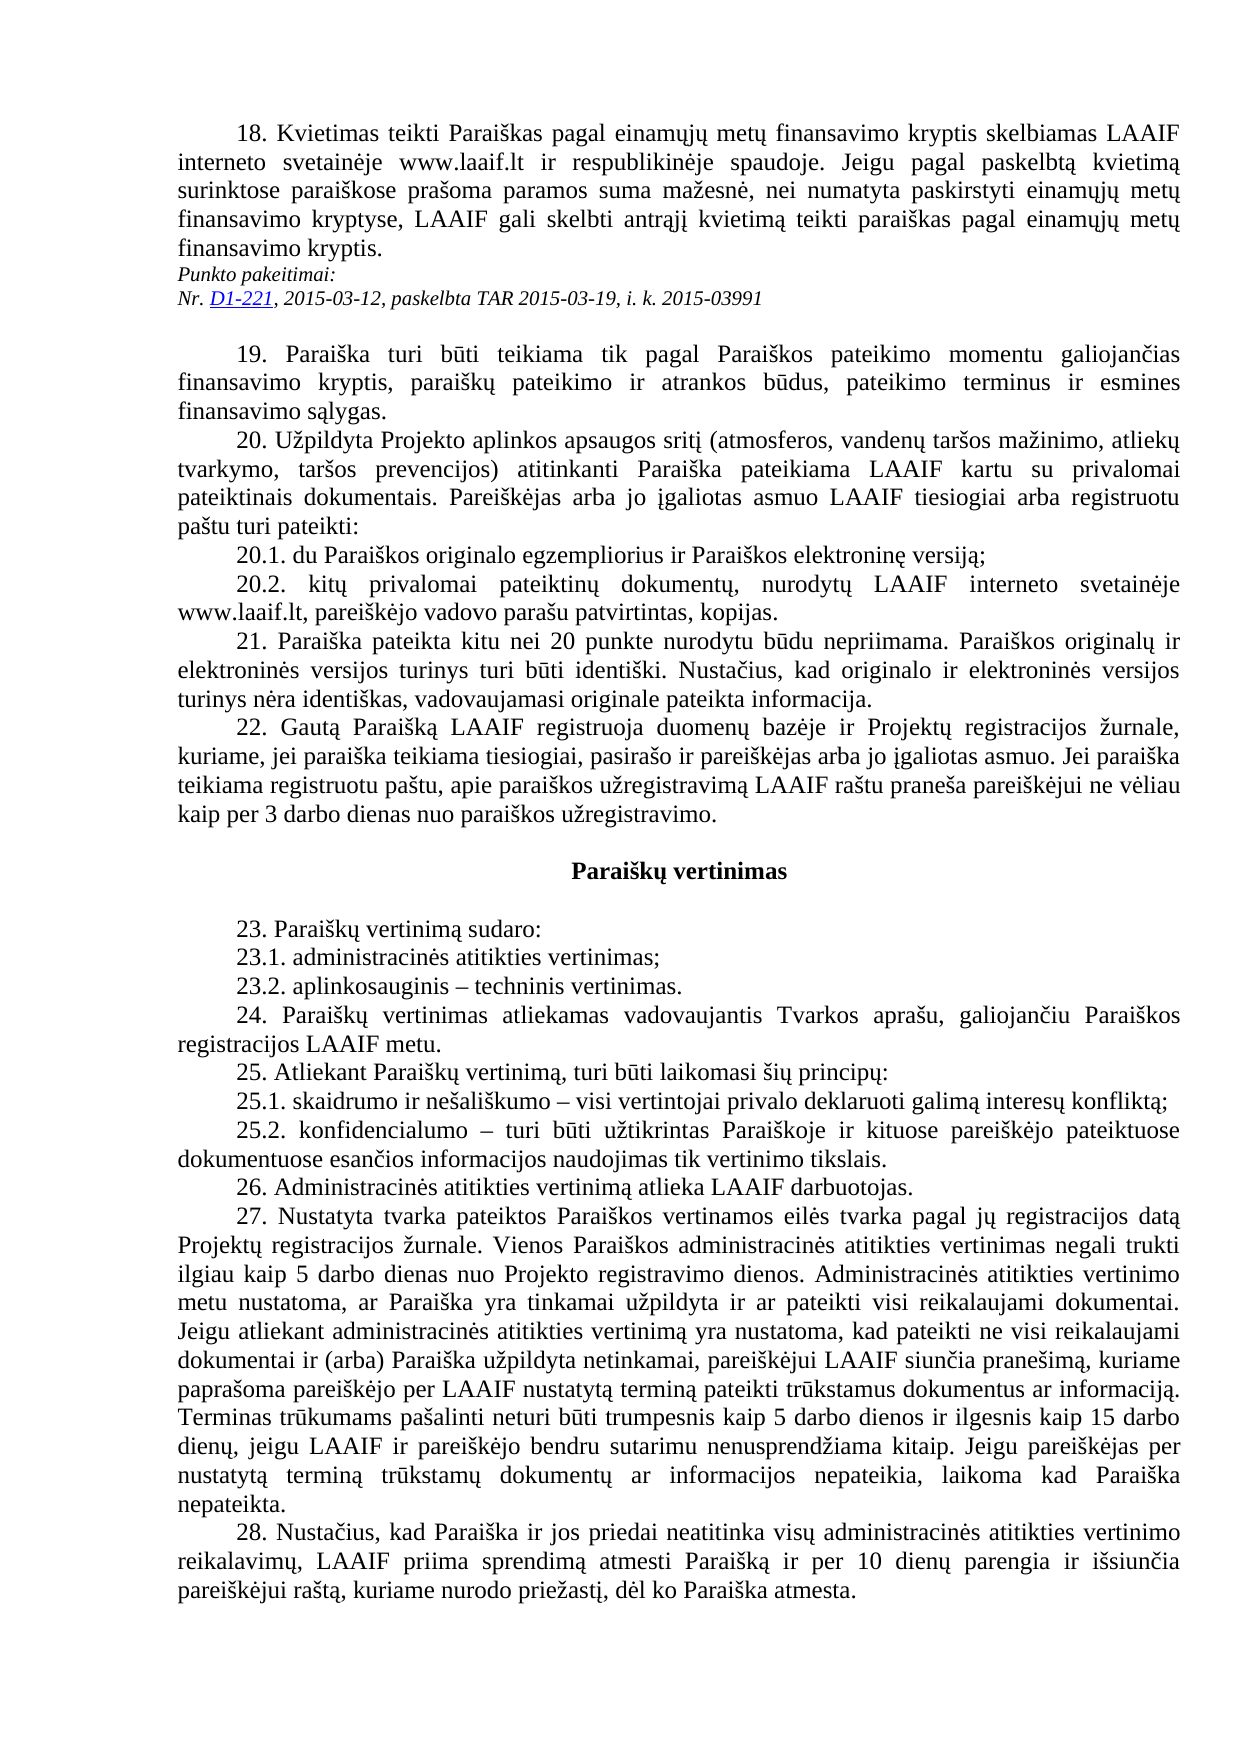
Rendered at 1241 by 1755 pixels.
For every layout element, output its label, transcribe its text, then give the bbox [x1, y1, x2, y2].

text 19. Paraiška turi būti teikiama tik pagal Paraiškos pateikimo momentu galiojančias finansavimo kryptis, paraiškų pateikimo ir atrankos būdus, pateikimo terminus ir esmines finansavimo sąlygas. [177, 339, 1181, 425]
text 23.1. administracinės atitikties vertinimas; [177, 942, 1181, 971]
text Nr. D1-221, 2015-03-12, paskelbta TAR 2015-03-19, i. k. 2015-03991 [177, 286, 1181, 310]
text Punkto pakeitimai: [177, 262, 1181, 286]
text 25.1. skaidrumo ir nešališkumo – visi vertintojai privalo deklaruoti galimą interesų konfliktą; [177, 1086, 1181, 1115]
text 20.2. kitų privalomai pateiktinų dokumentų, nurodytų LAAIF interneto svetainėje www.laaif.lt, pareiškėjo vadovo parašu patvirtintas, kopijas. [177, 569, 1181, 626]
text 25. Atliekant Paraiškų vertinimą, turi būti laikomasi šių principų: [177, 1057, 1181, 1086]
text 28. Nustačius, kad Paraiška ir jos priedai neatitinka visų administracinės atitikties vertinimo reikalavimų, LAAIF priima sprendimą atmesti Paraišką ir per 10 dienų parengia ir išsiunčia pareiškėjui raštą, kuriame nurodo priežastį, dėl ko Paraiška atmesta. [177, 1517, 1181, 1604]
text 22. Gautą Paraišką LAAIF registruoja duomenų bazėje ir Projektų registracijos žurnale, kuriame, jei paraiška teikiama tiesiogiai, pasirašo ir pareiškėjas arba jo įgaliotas asmuo. Jei paraiška teikiama registruotu paštu, apie paraiškos užregistravimą LAAIF raštu praneša pareiškėjui ne vėliau kaip per 3 darbo dienas nuo paraiškos užregistravimo. [177, 712, 1181, 827]
text 18. Kvietimas teikti Paraiškas pagal einamųjų metų finansavimo kryptis skelbiamas LAAIF interneto svetainėje www.laaif.lt ir respublikinėje spaudoje. Jeigu pagal paskelbtą kvietimą surinktose paraiškose prašoma paramos suma mažesnė, nei numatyta paskirstyti einamųjų metų finansavimo kryptyse, LAAIF gali skelbti antrąjį kvietimą teikti paraiškas pagal einamųjų metų finansavimo kryptis. [177, 118, 1181, 262]
text 20.1. du Paraiškos originalo egzempliorius ir Paraiškos elektroninę versiją; [177, 540, 1181, 569]
text 26. Administracinės atitikties vertinimą atlieka LAAIF darbuotojas. [177, 1172, 1181, 1201]
text 23.2. aplinkosauginis – techninis vertinimas. [177, 971, 1181, 1000]
text 25.2. konfidencialumo – turi būti užtikrintas Paraiškoje ir kituose pareiškėjo pateiktuose dokumentuose esančios informacijos naudojimas tik vertinimo tikslais. [177, 1115, 1181, 1172]
text Paraiškų vertinimas [177, 856, 1181, 885]
text 24. Paraiškų vertinimas atliekamas vadovaujantis Tvarkos aprašu, galiojančiu Paraiškos registracijos LAAIF metu. [177, 1000, 1181, 1057]
text 20. Užpildyta Projekto aplinkos apsaugos sritį (atmosferos, vandenų taršos mažinimo, atliekų tvarkymo, taršos prevencijos) atitinkanti Paraiška pateikiama LAAIF kartu su privalomai pateiktinais dokumentais. Pareiškėjas arba jo įgaliotas asmuo LAAIF tiesiogiai arba registruotu paštu turi pateikti: [177, 425, 1181, 540]
text 23. Paraiškų vertinimą sudaro: [177, 914, 1181, 942]
text 27. Nustatyta tvarka pateiktos Paraiškos vertinamos eilės tvarka pagal jų registracijos datą Projektų registracijos žurnale. Vienos Paraiškos administracinės atitikties vertinimas negali trukti ilgiau kaip 5 darbo dienas nuo Projekto registravimo dienos. Administracinės atitikties vertinimo metu nustatoma, ar Paraiška yra tinkamai užpildyta ir ar pateikti visi reikalaujami dokumentai. Jeigu atliekant administracinės atitikties vertinimą yra nustatoma, kad pateikti ne visi reikalaujami dokumentai ir (arba) Paraiška užpildyta netinkamai, pareiškėjui LAAIF siunčia pranešimą, kuriame paprašoma pareiškėjo per LAAIF nustatytą terminą pateikti trūkstamus dokumentus ar informaciją. Terminas trūkumams pašalinti neturi būti trumpesnis kaip 5 darbo dienos ir ilgesnis kaip 15 darbo dienų, jeigu LAAIF ir pareiškėjo bendru sutarimu nenusprendžiama kitaip. Jeigu pareiškėjas per nustatytą terminą trūkstamų dokumentų ar informacijos nepateikia, laikoma kad Paraiška nepateikta. [177, 1201, 1181, 1517]
text 21. Paraiška pateikta kitu nei 20 punkte nurodytu būdu nepriimama. Paraiškos originalų ir elektroninės versijos turinys turi būti identiški. Nustačius, kad originalo ir elektroninės versijos turinys nėra identiškas, vadovaujamasi originale pateikta informacija. [177, 626, 1181, 712]
